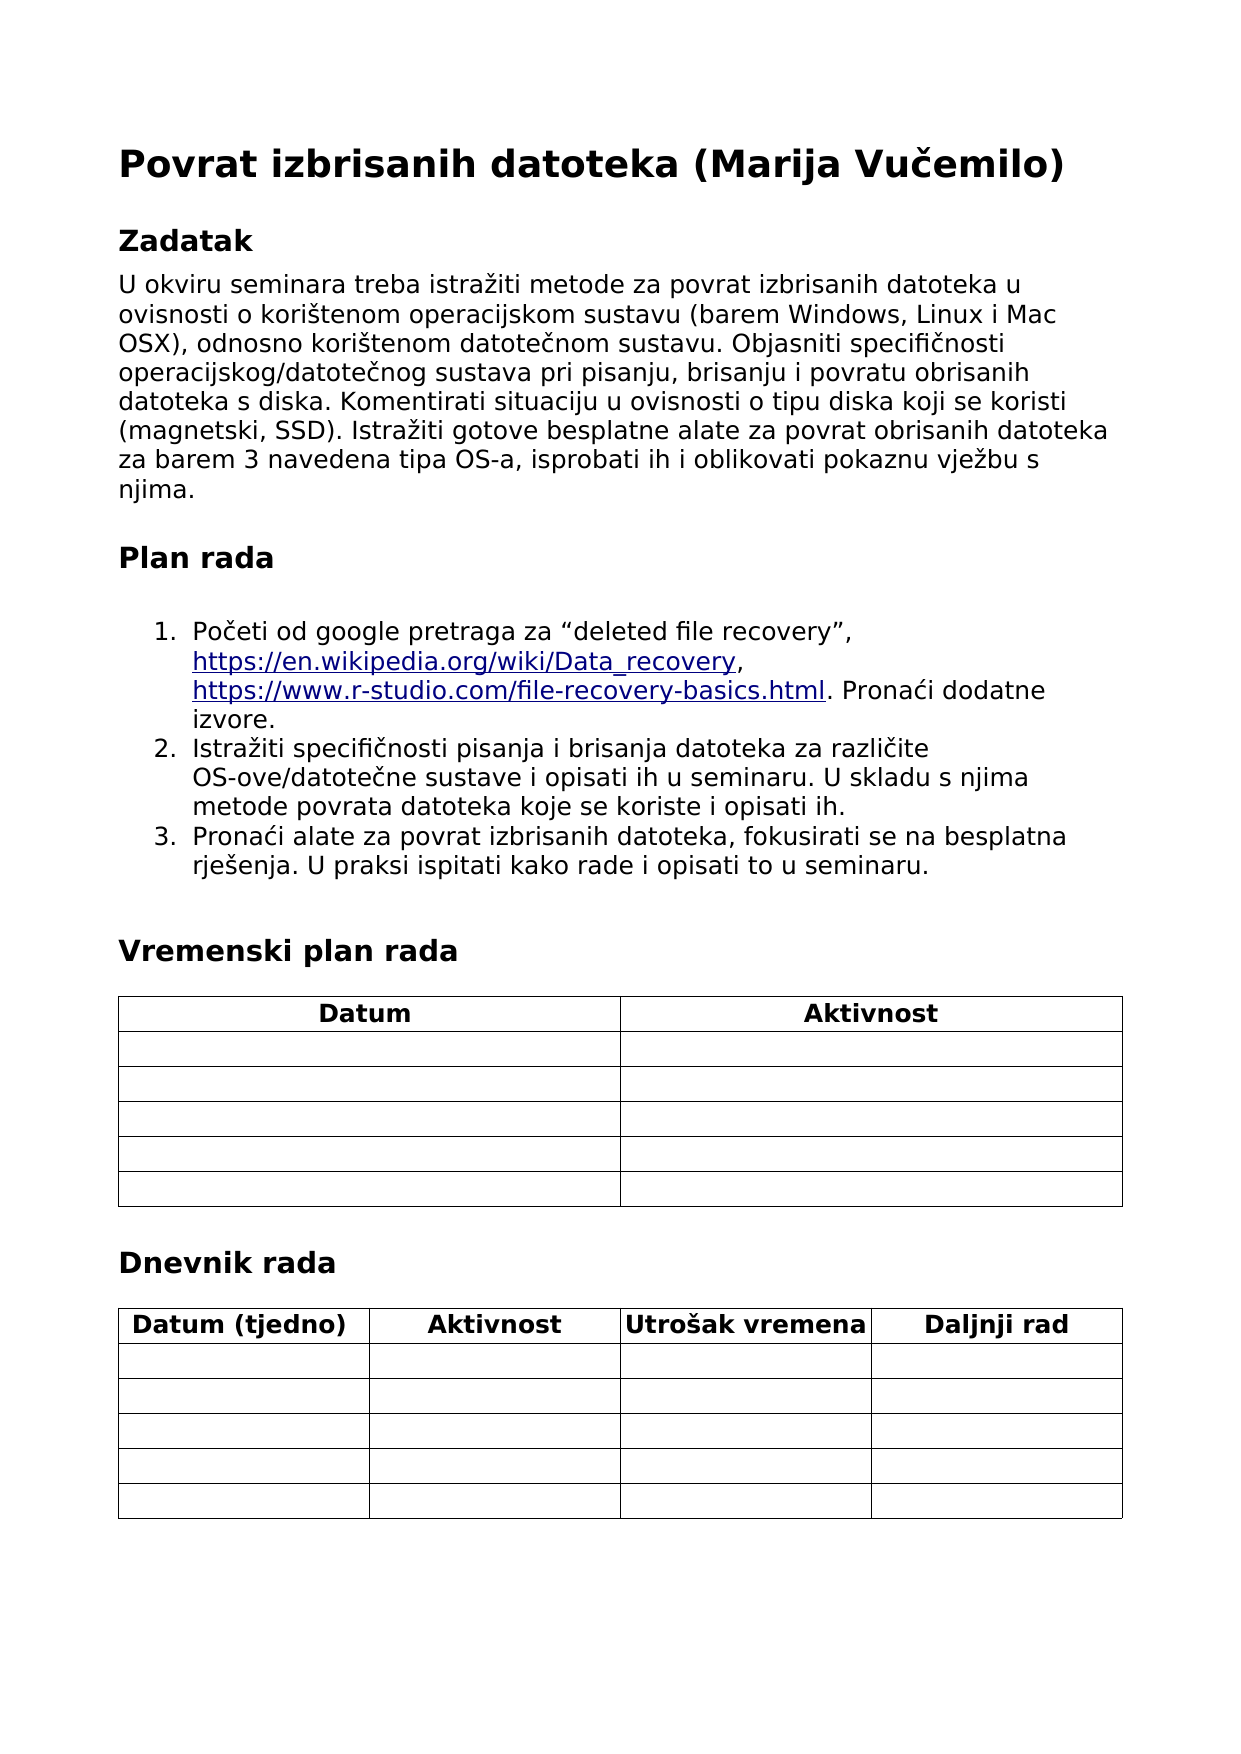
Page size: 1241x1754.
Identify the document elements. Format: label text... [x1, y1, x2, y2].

table_cell [119, 1137, 620, 1171]
table_cell [119, 1102, 620, 1136]
table_cell [119, 1484, 369, 1518]
table_header Datum [119, 997, 620, 1031]
subtitle Plan rada [118, 542, 1122, 576]
table_cell [621, 1137, 1122, 1171]
table_cell [621, 1344, 871, 1378]
table_cell [370, 1379, 620, 1413]
table_cell [119, 1414, 369, 1448]
table_cell [119, 1344, 369, 1378]
table_header Datum (tjedno) [119, 1309, 369, 1343]
table_cell [872, 1379, 1122, 1413]
subtitle Zadatak [118, 224, 1122, 258]
table_cell [119, 1032, 620, 1066]
table_cell [119, 1172, 620, 1206]
table_cell [621, 1379, 871, 1413]
table_cell [621, 1484, 871, 1518]
table_cell [872, 1344, 1122, 1378]
subtitle Povrat izbrisanih datoteka (Marija Vučemilo) [118, 143, 1122, 187]
list Istražiti specifičnosti pisanja i brisanja datoteka za različite OS-ove/datotečne sustave i opisati ih u seminaru. U skladu s njima metode povrata datoteka koje se koriste i opisati ih. [177, 734, 1122, 822]
subtitle Vremenski plan rada [118, 934, 1122, 968]
table_cell [621, 1032, 1122, 1066]
table_header Daljnji rad [872, 1309, 1122, 1343]
table_cell [370, 1414, 620, 1448]
table_cell [119, 1449, 369, 1483]
text U okviru seminara treba istražiti metode za povrat izbrisanih datoteka u ovisnosti o korištenom operacijskom sustavu (barem Windows, Linux i Mac OSX), odnosno korištenom datotečnom sustavu. Objasniti specifičnosti operacijskog/datotečnog sustava pri pisanju, brisanju i povratu obrisanih datoteka s diska. Komentirati situaciju u ovisnosti o tipu diska koji se koristi (magnetski, SSD). Istražiti gotove besplatne alate za povrat obrisanih datoteka za barem 3 navedena tipa OS-a, isprobati ih i oblikovati pokaznu vježbu s njima. [118, 271, 1122, 504]
table_cell [370, 1449, 620, 1483]
table_cell [621, 1067, 1122, 1101]
table_cell [119, 1067, 620, 1101]
table_cell [119, 1379, 369, 1413]
table_cell [370, 1344, 620, 1378]
table_cell [872, 1449, 1122, 1483]
table_cell [621, 1172, 1122, 1206]
table_cell [621, 1102, 1122, 1136]
list Početi od google pretraga za “deleted file recovery”, https://en.wikipedia.org/wiki/Data_recovery, https://www.r-studio.com/file-recovery-basics.html. Pronaći dodatne izvore. [177, 617, 1122, 734]
table_header Utrošak vremena [621, 1309, 871, 1343]
table_header Aktivnost [370, 1309, 620, 1343]
table_cell [370, 1484, 620, 1518]
table_cell [621, 1414, 871, 1448]
list Pronaći alate za povrat izbrisanih datoteka, fokusirati se na besplatna rješenja. U praksi ispitati kako rade i opisati to u seminaru. [177, 822, 1122, 880]
table_header Aktivnost [621, 997, 1122, 1031]
table_cell [872, 1484, 1122, 1518]
table_cell [621, 1449, 871, 1483]
table_cell [872, 1414, 1122, 1448]
subtitle Dnevnik rada [118, 1246, 1122, 1280]
